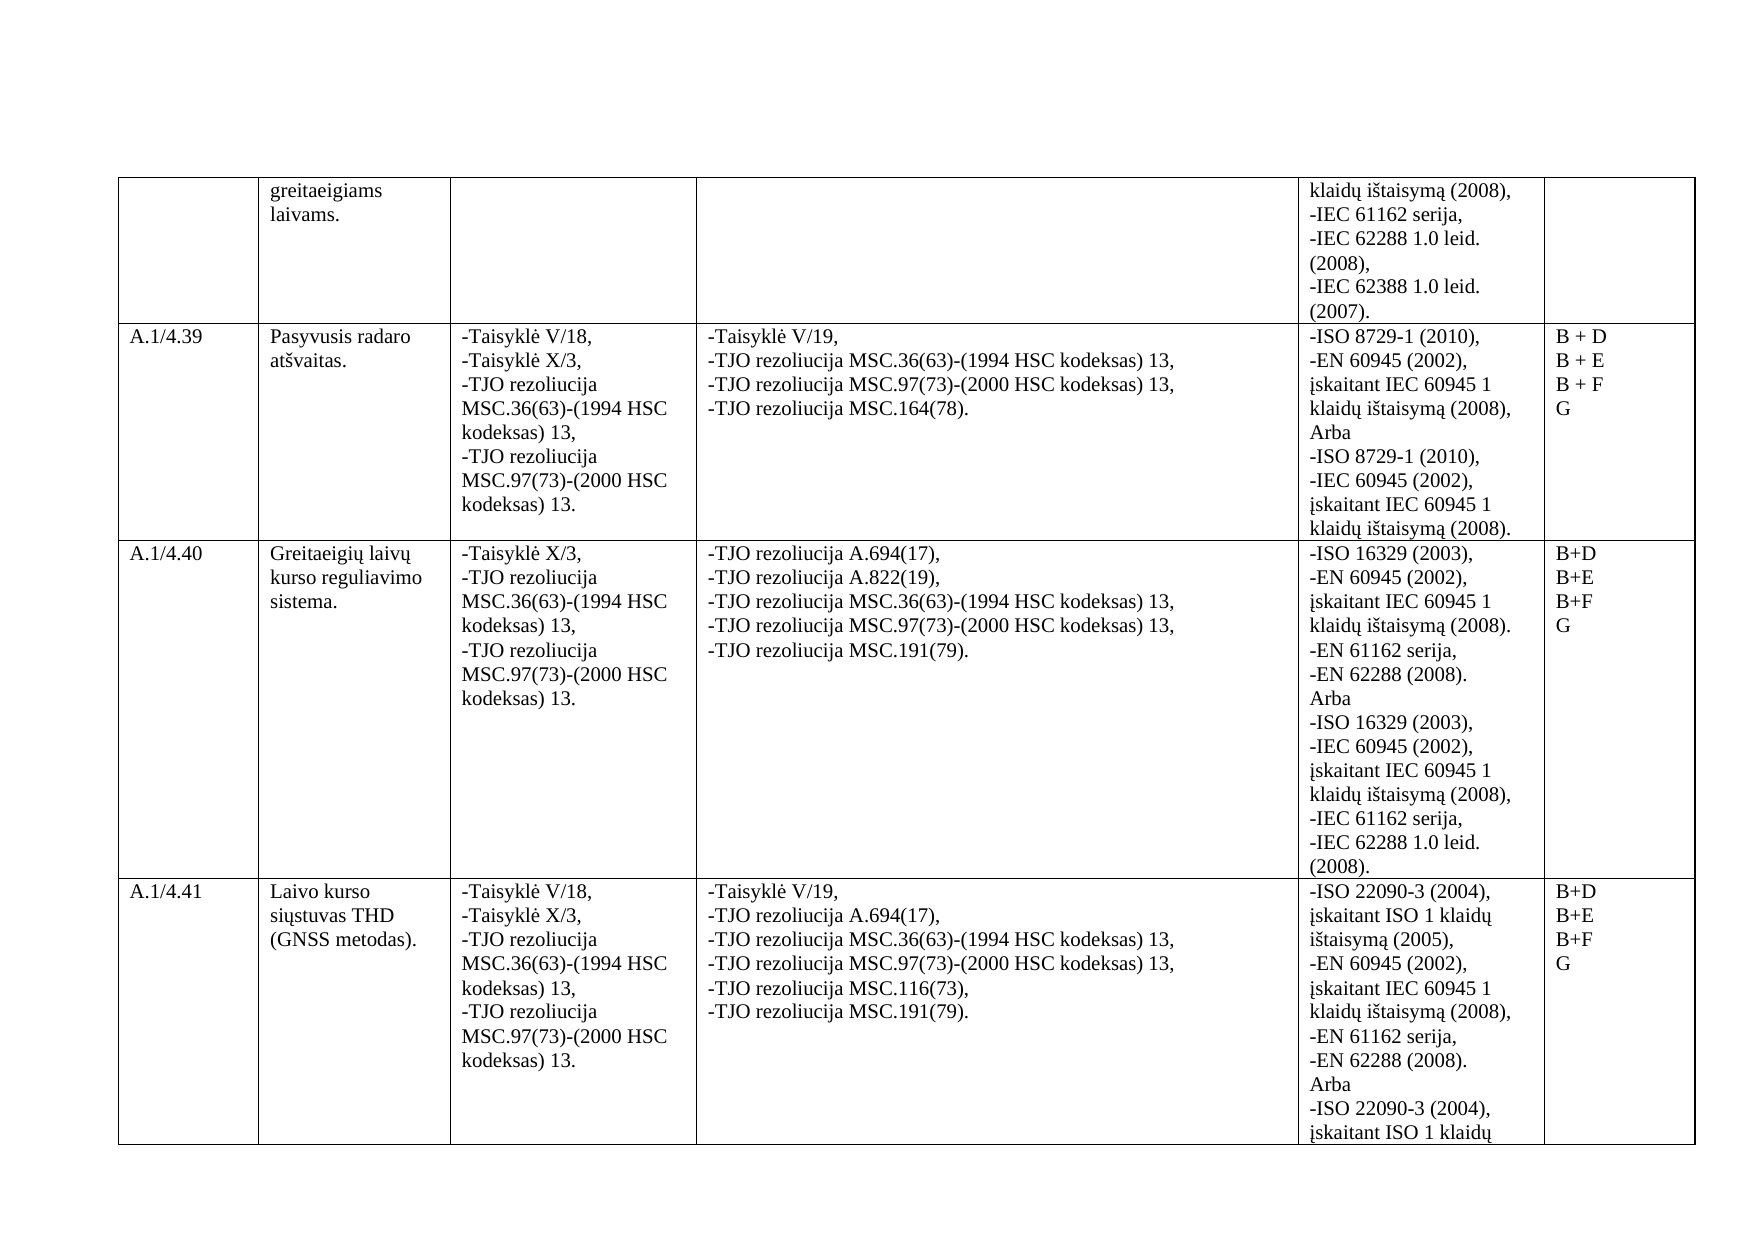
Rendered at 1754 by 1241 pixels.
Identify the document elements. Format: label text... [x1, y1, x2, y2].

table_cell [1545, 178, 1694, 323]
table_cell -ISO 22090-3 (2004), įskaitant ISO 1 klaidų ištaisymą (2005), -EN 60945 (2002), įskaitant IEC 60945 1 klaidų ištaisymą (2008), -EN 61162 serija, -EN 62288 (2008). Arba -ISO 22090-3 (2004), įskaitant ISO 1 klaidų [1299, 879, 1544, 1144]
table_cell A.1/4.40 [119, 541, 258, 878]
table_cell Laivo kurso siųstuvas THD (GNSS metodas). [259, 879, 450, 1144]
table_cell [119, 178, 258, 323]
table_cell [451, 178, 696, 323]
table_cell -Taisyklė X/3, -TJO rezoliucija MSC.36(63)-(1994 HSC kodeksas) 13, -TJO rezoliucija MSC.97(73)-(2000 HSC kodeksas) 13. [451, 541, 696, 878]
table_cell B + D B + E B + F G [1545, 324, 1694, 540]
table_cell -Taisyklė V/19, -TJO rezoliucija A.694(17), -TJO rezoliucija MSC.36(63)-(1994 HSC kodeksas) 13, -TJO rezoliucija MSC.97(73)-(2000 HSC kodeksas) 13, -TJO rezoliucija MSC.116(73), -TJO rezoliucija MSC.191(79). [697, 879, 1298, 1144]
table_cell -ISO 8729-1 (2010), -EN 60945 (2002), įskaitant IEC 60945 1 klaidų ištaisymą (2008), Arba -ISO 8729-1 (2010), -IEC 60945 (2002), įskaitant IEC 60945 1 klaidų ištaisymą (2008). [1299, 324, 1544, 540]
table_cell klaidų ištaisymą (2008), -IEC 61162 serija, -IEC 62288 1.0 leid. (2008), -IEC 62388 1.0 leid. (2007). [1299, 178, 1544, 323]
table_cell B+D B+E B+F G [1545, 541, 1694, 878]
table_cell B+D B+E B+F G [1545, 879, 1694, 1144]
table_cell -Taisyklė V/19, -TJO rezoliucija MSC.36(63)-(1994 HSC kodeksas) 13, -TJO rezoliucija MSC.97(73)-(2000 HSC kodeksas) 13, -TJO rezoliucija MSC.164(78). [697, 324, 1298, 540]
table_cell A.1/4.41 [119, 879, 258, 1144]
table_cell -ISO 16329 (2003), -EN 60945 (2002), įskaitant IEC 60945 1 klaidų ištaisymą (2008). -EN 61162 serija, -EN 62288 (2008). Arba -ISO 16329 (2003), -IEC 60945 (2002), įskaitant IEC 60945 1 klaidų ištaisymą (2008), -IEC 61162 serija, -IEC 62288 1.0 leid. (2008). [1299, 541, 1544, 878]
table_cell Pasyvusis radaro atšvaitas. [259, 324, 450, 540]
table_cell greitaeigiams laivams. [259, 178, 450, 323]
table_cell -Taisyklė V/18, -Taisyklė X/3, -TJO rezoliucija MSC.36(63)-(1994 HSC kodeksas) 13, -TJO rezoliucija MSC.97(73)-(2000 HSC kodeksas) 13. [451, 324, 696, 540]
table_cell Greitaeigių laivų kurso reguliavimo sistema. [259, 541, 450, 878]
table_cell A.1/4.39 [119, 324, 258, 540]
table_cell -TJO rezoliucija A.694(17), -TJO rezoliucija A.822(19), -TJO rezoliucija MSC.36(63)-(1994 HSC kodeksas) 13, -TJO rezoliucija MSC.97(73)-(2000 HSC kodeksas) 13, -TJO rezoliucija MSC.191(79). [697, 541, 1298, 878]
table_cell -Taisyklė V/18, -Taisyklė X/3, -TJO rezoliucija MSC.36(63)-(1994 HSC kodeksas) 13, -TJO rezoliucija MSC.97(73)-(2000 HSC kodeksas) 13. [451, 879, 696, 1144]
table_cell [697, 178, 1298, 323]
